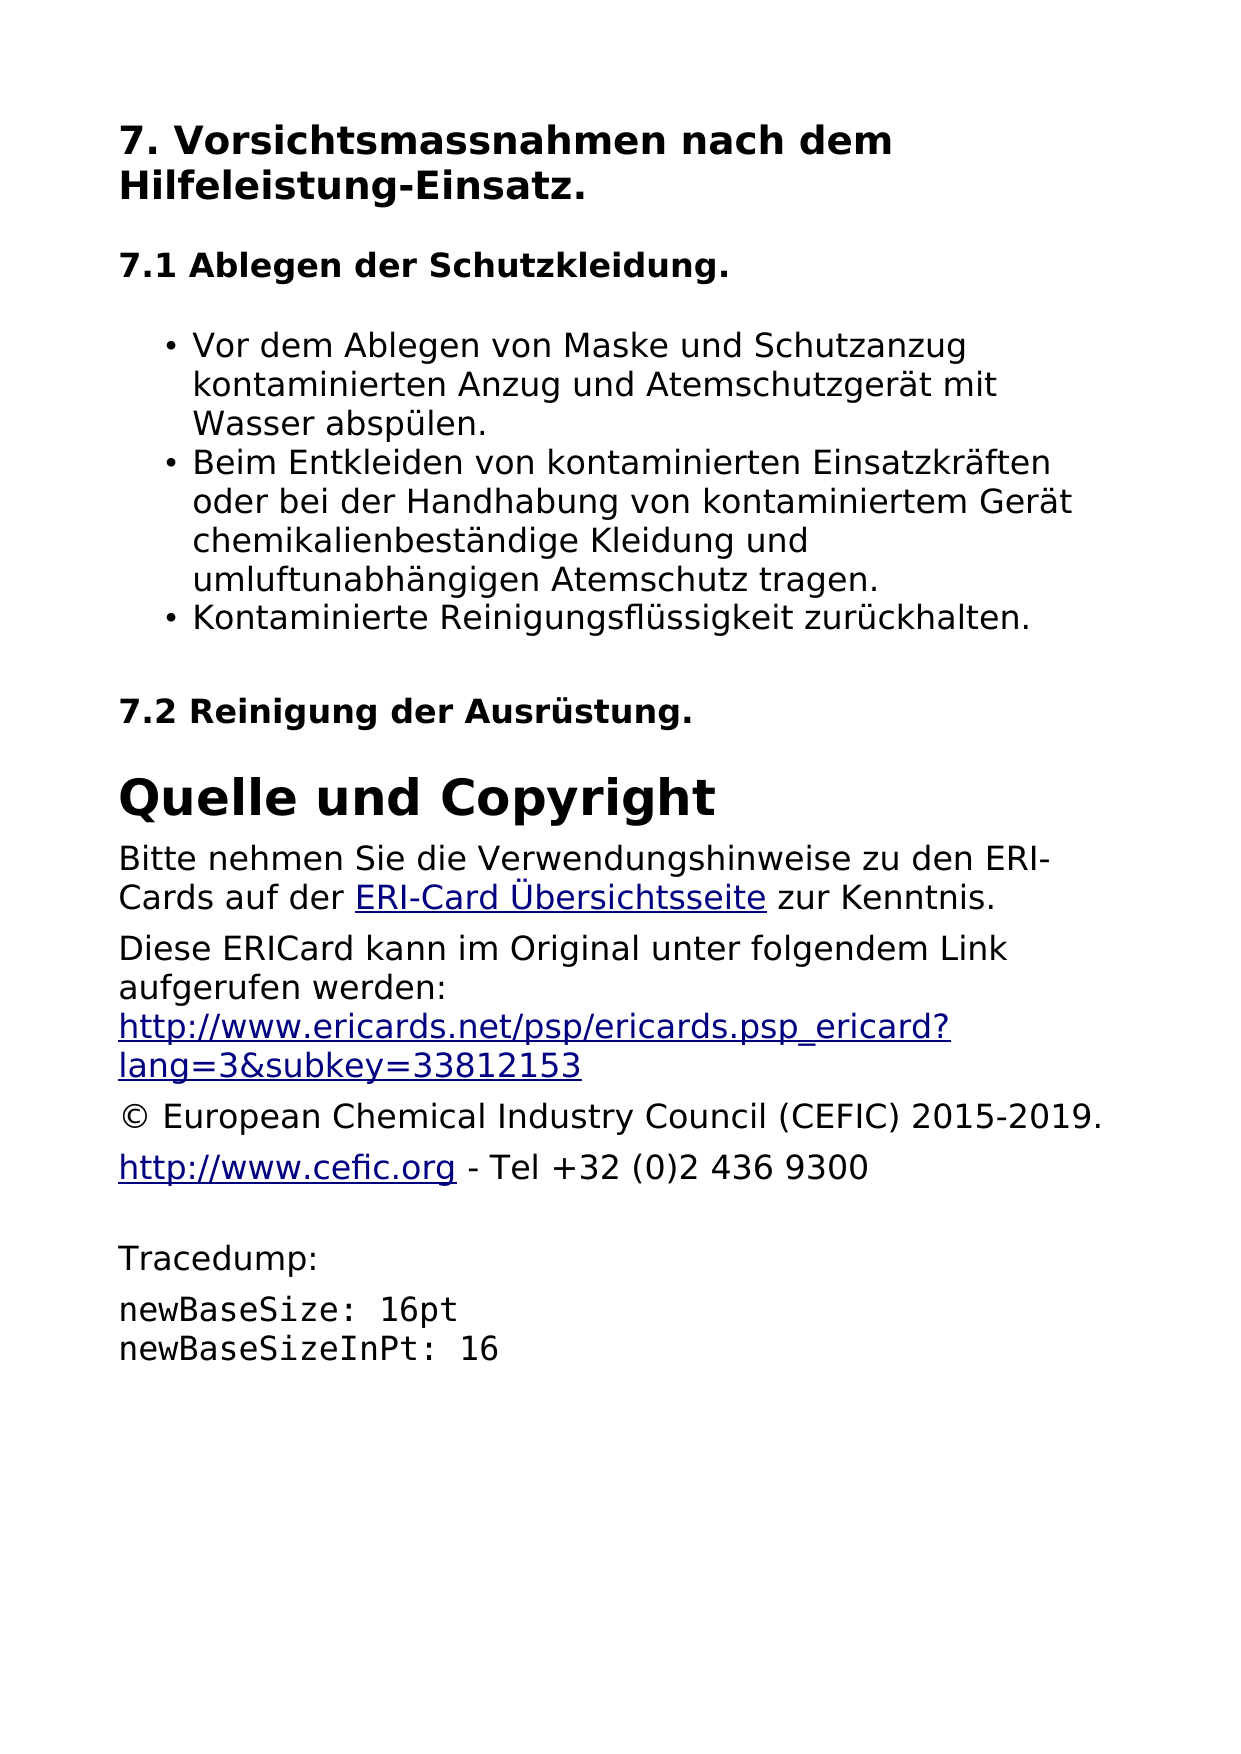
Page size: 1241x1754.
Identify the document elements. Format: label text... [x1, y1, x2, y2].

subtitle 7. Vorsichtsmassnahmen nach dem Hilfeleistung-Einsatz. [118, 118, 1122, 208]
text newBaseSize: 16pt newBaseSizeInPt: 16 [118, 1290, 1122, 1368]
text Diese ERICard kann im Original unter folgendem Link aufgerufen werden: http://www.ericards.net/psp/ericards.psp_ericard?lang=3&subkey=33812153 [118, 929, 1122, 1085]
subtitle Quelle und Copyright [118, 768, 1122, 827]
text http://www.cefic.org - Tel +32 (0)2 436 9300 [118, 1149, 1122, 1188]
text © European Chemical Industry Council (CEFIC) 2015-2019. [118, 1097, 1122, 1136]
list Beim Entkleiden von kontaminierten Einsatzkräften oder bei der Handhabung von kontaminiertem Gerät chemikalienbeständige Kleidung und umluftunabhängigen Atemschutz tragen. [177, 443, 1122, 599]
list Vor dem Ablegen von Maske und Schutzanzug kontaminierten Anzug und Atemschutzgerät mit Wasser abspülen. [177, 327, 1122, 443]
text Tracedump: [118, 1200, 1122, 1278]
subtitle 7.1 Ablegen der Schutzkleidung. [118, 246, 1122, 285]
subtitle 7.2 Reinigung der Ausrüstung. [118, 692, 1122, 731]
text Bitte nehmen Sie die Verwendungshinweise zu den ERI-Cards auf der ERI-Card Übersichtsseite zur Kenntnis. [118, 839, 1122, 917]
list Kontaminierte Reinigungsflüssigkeit zurückhalten. [177, 599, 1122, 638]
